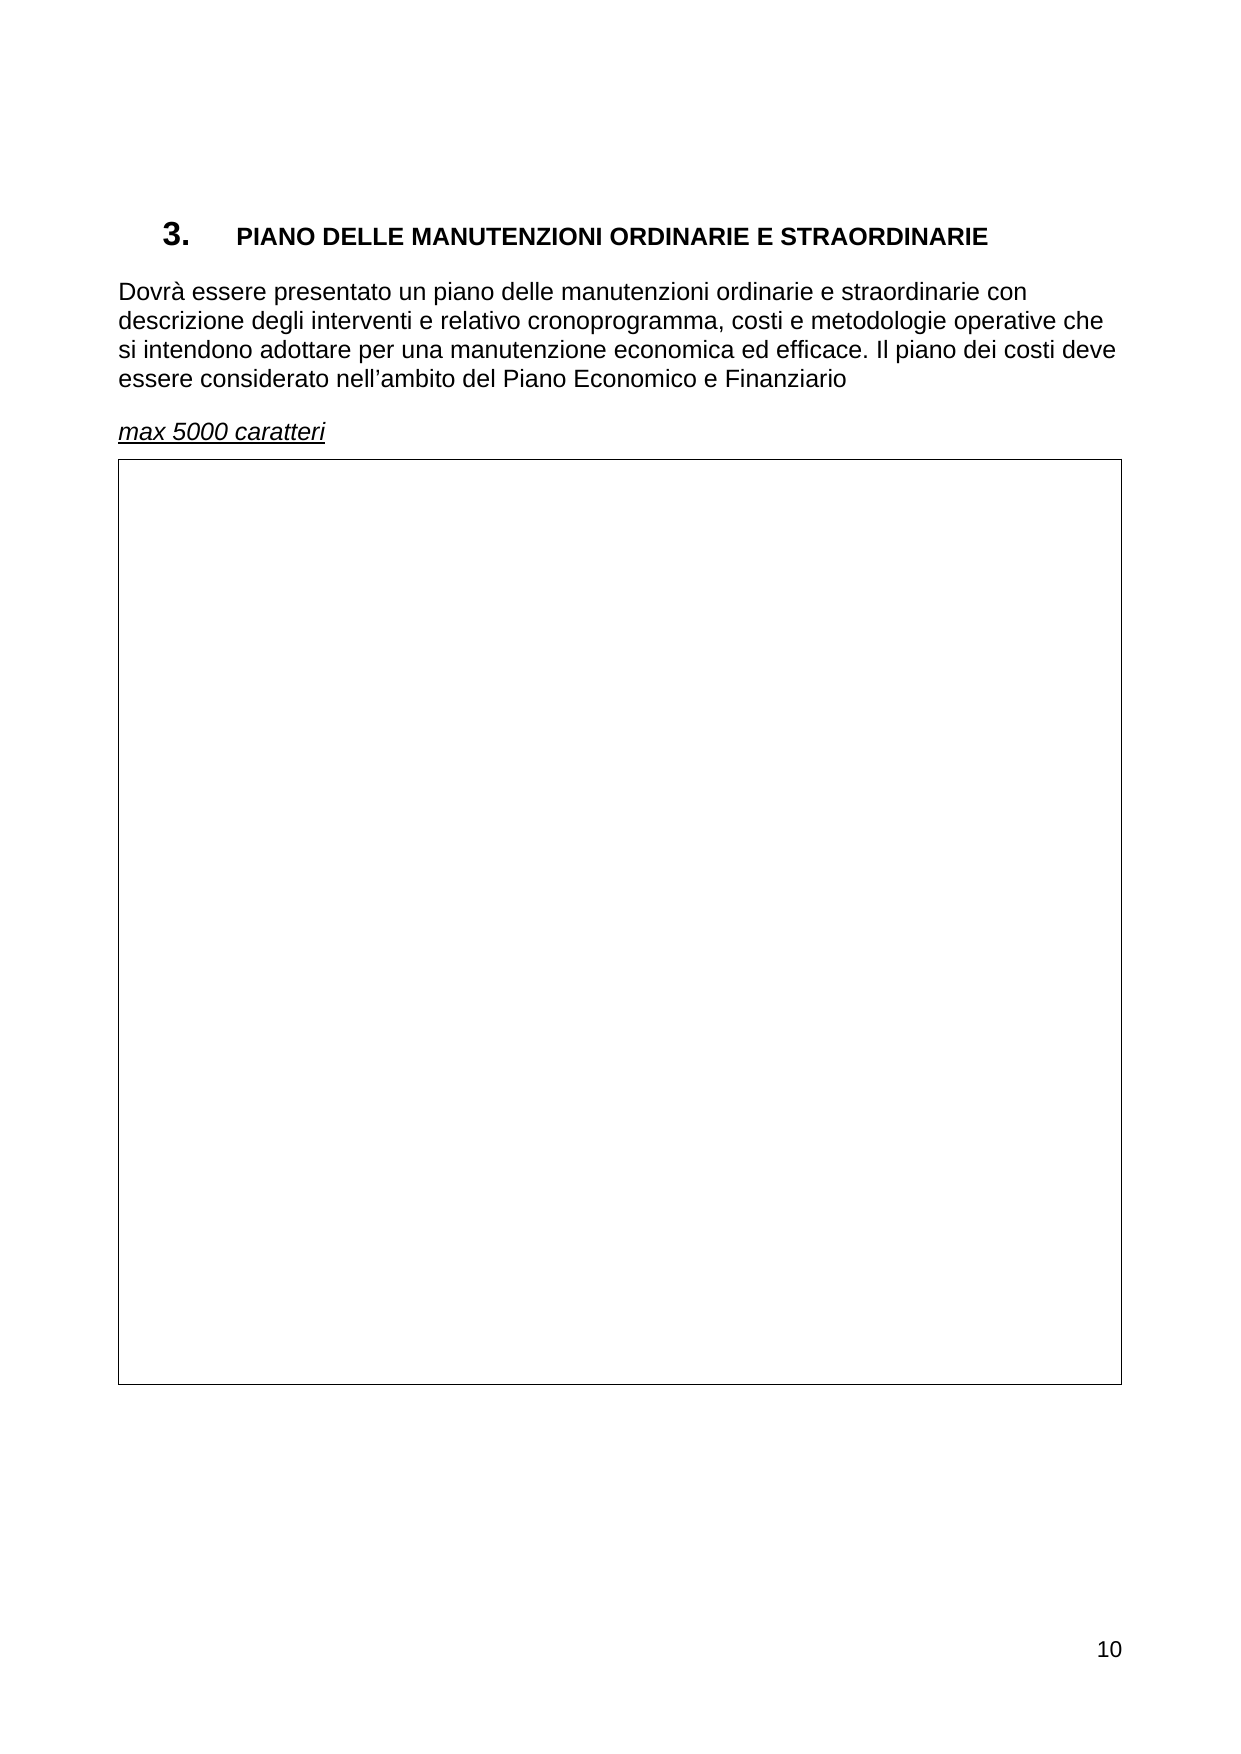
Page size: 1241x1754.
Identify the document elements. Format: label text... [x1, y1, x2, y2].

text Dovrà essere presentato un piano delle manutenzioni ordinarie e straordinarie con descrizione degli interventi e relativo cronoprogramma, costi e metodologie operative che si intendono adottare per una manutenzione economica ed efficace. Il piano dei costi deve essere considerato nell’ambito del Piano Economico e Finanziario [118, 277, 1122, 392]
list PIANO DELLE MANUTENZIONI ORDINARIE E STRAORDINARIE [162, 214, 1122, 252]
text max 5000 caratteri [118, 417, 1122, 446]
